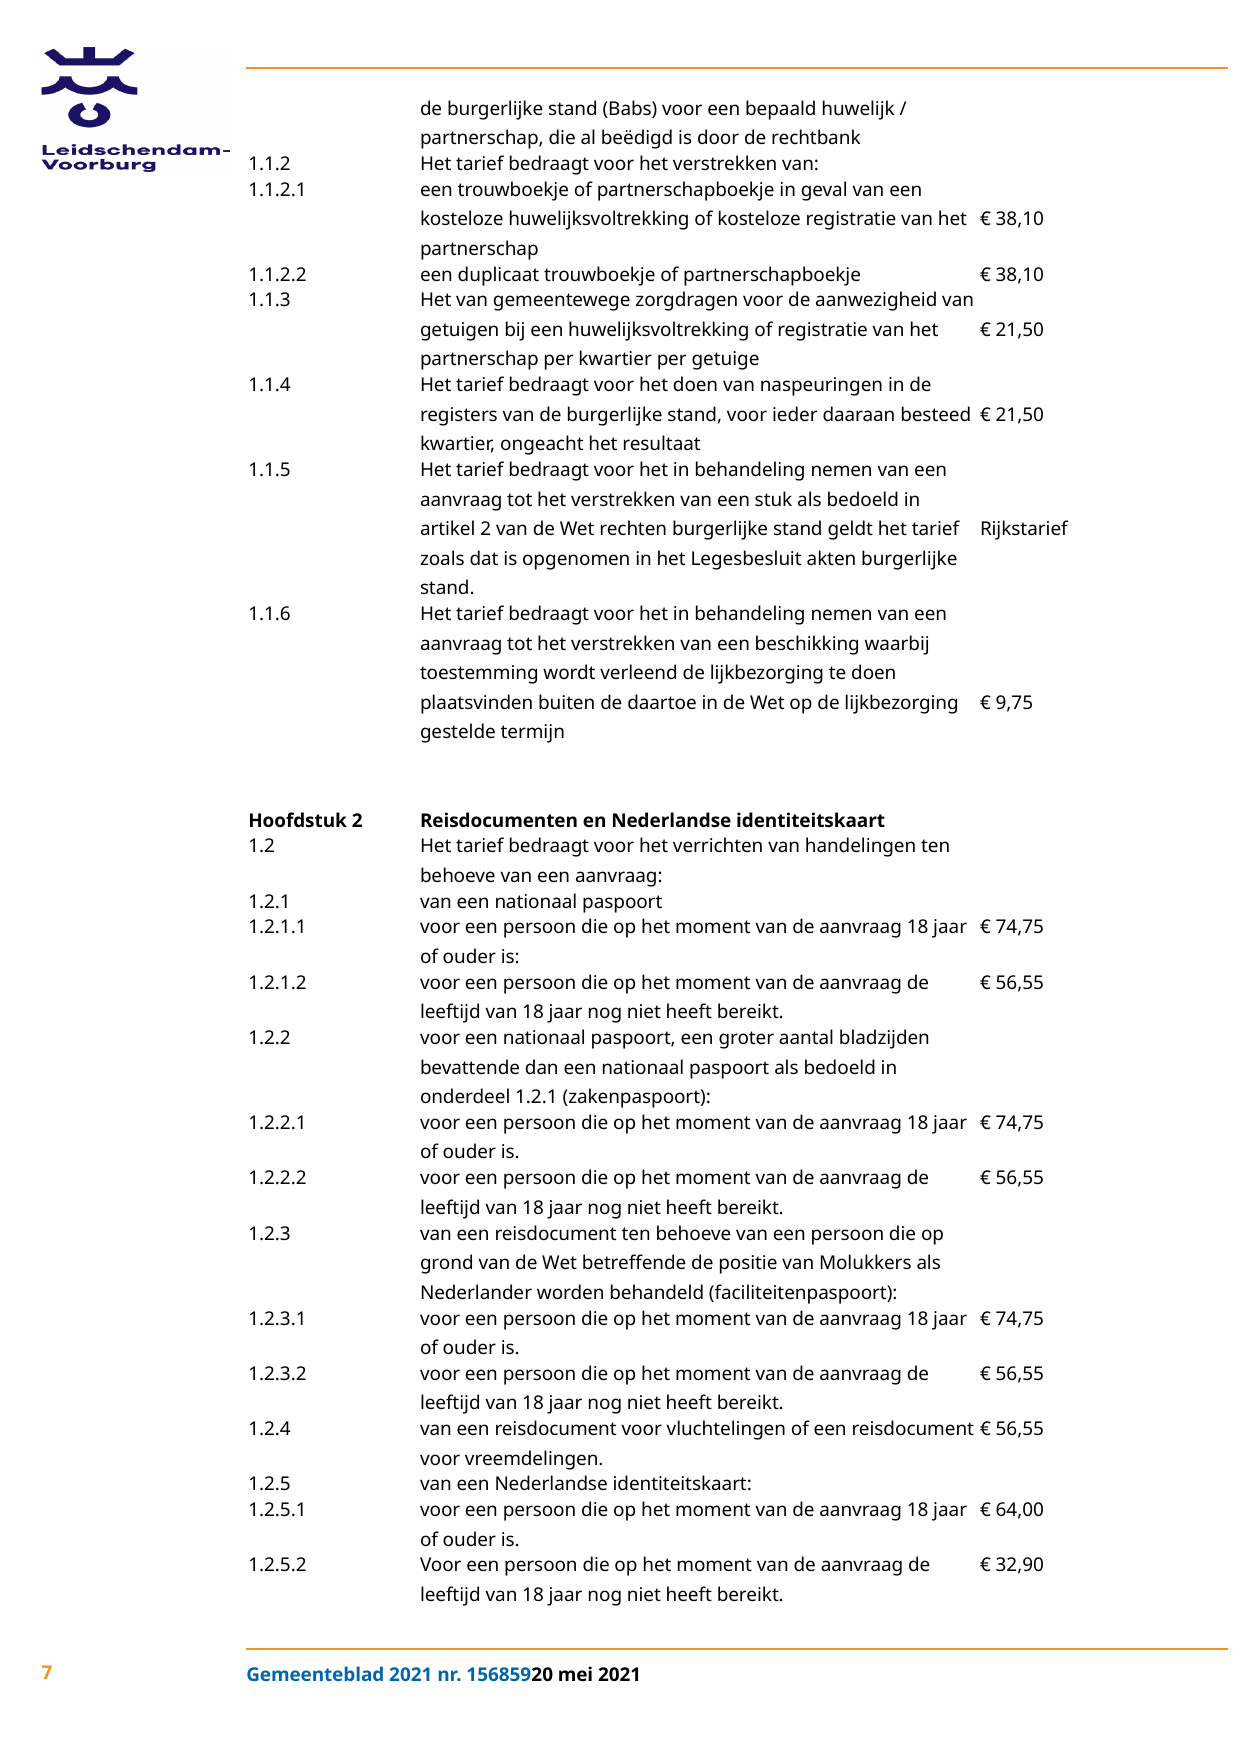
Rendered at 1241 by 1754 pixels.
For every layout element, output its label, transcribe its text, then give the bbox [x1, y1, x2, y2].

table_cell [980, 833, 1152, 888]
table_cell € 74,75 [980, 1305, 1152, 1360]
table_cell [980, 95, 1152, 150]
table_cell van een Nederlandse identiteitskaart: [420, 1471, 980, 1496]
table_cell 1.2.5.2 [248, 1552, 420, 1607]
table_cell [980, 150, 1152, 176]
table_cell voor een persoon die op het moment van de aanvraag de leeftijd van 18 jaar nog niet heeft bereikt. [420, 1165, 980, 1220]
table_cell Voor een persoon die op het moment van de aanvraag de leeftijd van 18 jaar nog niet heeft bereikt. [420, 1552, 980, 1607]
table_cell van een reisdocument voor vluchtelingen of een reisdocument voor vreemdelingen. [420, 1415, 980, 1471]
table_cell Het tarief bedraagt voor het in behandeling nemen van een aanvraag tot het verstrekken van een beschikking waarbij toestemming wordt verleend de lijkbezorging te doen plaatsvinden buiten de daartoe in de Wet op de lijkbezorging gestelde termijn [420, 600, 980, 744]
table_cell voor een persoon die op het moment van de aanvraag 18 jaar of ouder is. [420, 1305, 980, 1360]
table_cell € 56,55 [980, 1360, 1152, 1415]
table_cell 1.2.5.1 [248, 1496, 420, 1552]
table_cell 1.1.6 [248, 600, 420, 744]
table_cell € 32,90 [980, 1552, 1152, 1607]
table_cell de burgerlijke stand (Babs) voor een bepaald huwelijk / partnerschap, die al beëdigd is door de rechtbank [420, 95, 980, 150]
table_cell [980, 1471, 1152, 1496]
table_header Reisdocumenten en Nederlandse identiteitskaart [420, 807, 980, 833]
table_cell € 74,75 [980, 914, 1152, 969]
table_cell 1.2.1 [248, 888, 420, 914]
table_cell 1.2.1.1 [248, 914, 420, 969]
table_cell een trouwboekje of partnerschapboekje in geval van een kosteloze huwelijksvoltrekking of kosteloze registratie van het partnerschap [420, 176, 980, 261]
table_cell Het tarief bedraagt voor het doen van naspeuringen in de registers van de burgerlijke stand, voor ieder daaraan besteed kwartier, ongeacht het resultaat [420, 371, 980, 456]
table_cell 1.2.3.2 [248, 1360, 420, 1415]
table_cell voor een nationaal paspoort, een groter aantal bladzijden bevattende dan een nationaal paspoort als bedoeld in onderdeel 1.2.1 (zakenpaspoort): [420, 1024, 980, 1109]
table_header Hoofdstuk 2 [248, 807, 420, 833]
table_cell een duplicaat trouwboekje of partnerschapboekje [420, 261, 980, 286]
table_cell € 21,50 [980, 371, 1152, 456]
table_cell Het tarief bedraagt voor het verstrekken van: [420, 150, 980, 176]
table_cell 1.1.5 [248, 456, 420, 600]
table_cell Rijkstarief [980, 456, 1152, 600]
table_cell voor een persoon die op het moment van de aanvraag 18 jaar of ouder is. [420, 1496, 980, 1552]
table_cell 1.2.1.2 [248, 969, 420, 1024]
table_cell Het tarief bedraagt voor het in behandeling nemen van een aanvraag tot het verstrekken van een stuk als bedoeld in artikel 2 van de Wet rechten burgerlijke stand geldt het tarief zoals dat is opgenomen in het Legesbesluit akten burgerlijke stand. [420, 456, 980, 600]
table_header [980, 807, 1152, 833]
table_cell Het tarief bedraagt voor het verrichten van handelingen ten behoeve van een aanvraag: [420, 833, 980, 888]
table_cell € 9,75 [980, 600, 1152, 744]
table_cell 1.2 [248, 833, 420, 888]
table_cell 1.2.3.1 [248, 1305, 420, 1360]
table_cell € 64,00 [980, 1496, 1152, 1552]
table_cell 1.1.4 [248, 371, 420, 456]
table_cell [980, 888, 1152, 914]
table_cell voor een persoon die op het moment van de aanvraag 18 jaar of ouder is: [420, 914, 980, 969]
table_cell van een reisdocument ten behoeve van een persoon die op grond van de Wet betreffende de positie van Molukkers als Nederlander worden behandeld (faciliteitenpaspoort): [420, 1220, 980, 1305]
table_cell 1.2.4 [248, 1415, 420, 1471]
table_cell 1.1.2 [248, 150, 420, 176]
table_cell [980, 1220, 1152, 1305]
table_cell 1.2.2.1 [248, 1109, 420, 1164]
table_cell 1.2.3 [248, 1220, 420, 1305]
table_cell € 21,50 [980, 286, 1152, 371]
table_cell [248, 95, 420, 150]
table_cell 1.1.3 [248, 286, 420, 371]
table_cell voor een persoon die op het moment van de aanvraag de leeftijd van 18 jaar nog niet heeft bereikt. [420, 1360, 980, 1415]
table_cell 1.1.2.2 [248, 261, 420, 286]
table_cell voor een persoon die op het moment van de aanvraag 18 jaar of ouder is. [420, 1109, 980, 1164]
table_cell 1.2.2 [248, 1024, 420, 1109]
picture [41, 47, 231, 172]
table_cell [980, 1024, 1152, 1109]
table_cell voor een persoon die op het moment van de aanvraag de leeftijd van 18 jaar nog niet heeft bereikt. [420, 969, 980, 1024]
table_cell Het van gemeentewege zorgdragen voor de aanwezigheid van getuigen bij een huwelijksvoltrekking of registratie van het partnerschap per kwartier per getuige [420, 286, 980, 371]
table_cell € 38,10 [980, 176, 1152, 261]
table_cell 1.1.2.1 [248, 176, 420, 261]
table_cell 1.2.2.2 [248, 1165, 420, 1220]
table_cell € 56,55 [980, 1415, 1152, 1471]
table_cell € 56,55 [980, 969, 1152, 1024]
table_cell van een nationaal paspoort [420, 888, 980, 914]
table_cell € 56,55 [980, 1165, 1152, 1220]
table_cell 1.2.5 [248, 1471, 420, 1496]
table_cell € 38,10 [980, 261, 1152, 286]
table_cell € 74,75 [980, 1109, 1152, 1164]
